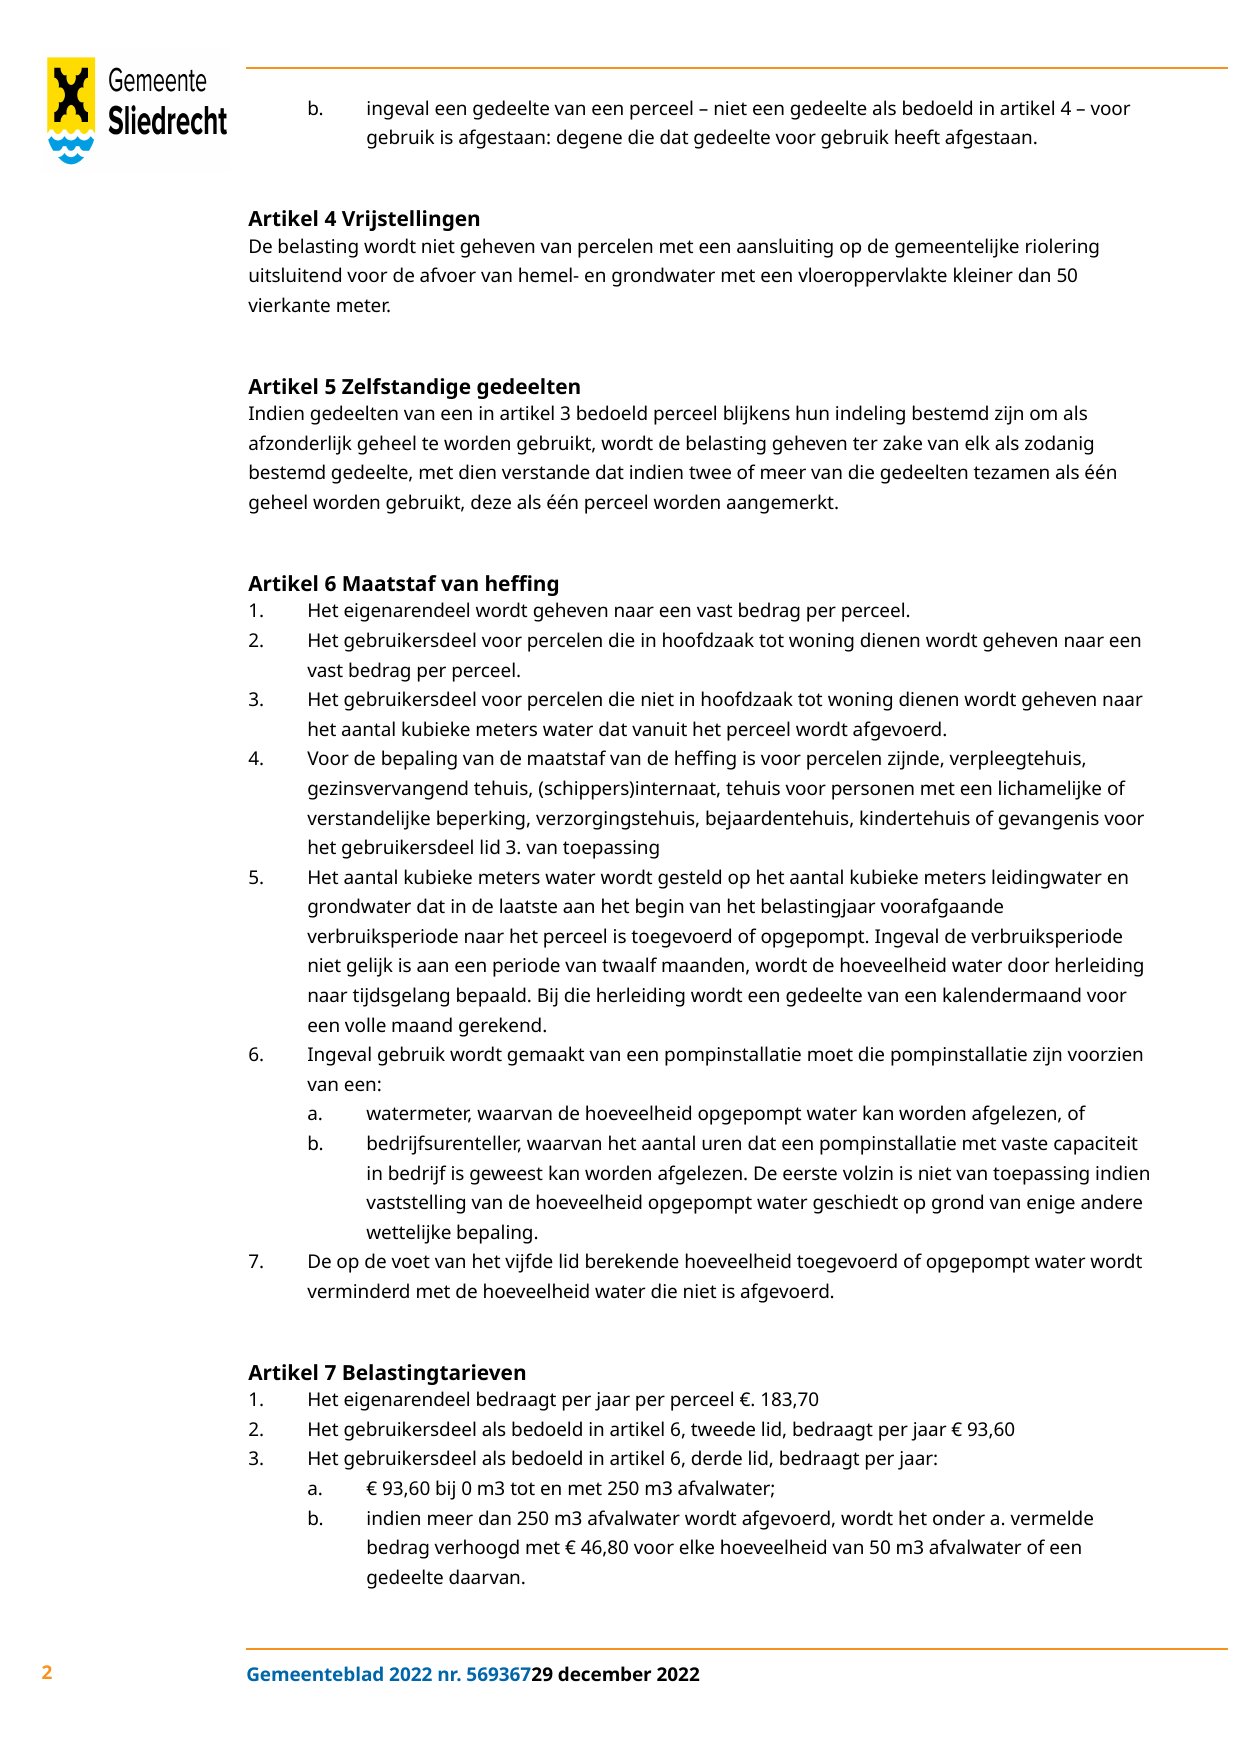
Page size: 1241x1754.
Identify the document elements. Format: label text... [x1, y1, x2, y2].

list Het gebruikersdeel voor percelen die in hoofdzaak tot woning dienen wordt geheven naar een vast bedrag per perceel. [248, 627, 1152, 682]
list Het aantal kubieke meters water wordt gesteld op het aantal kubieke meters leidingwater en grondwater dat in de laatste aan het begin van het belastingjaar voorafgaande verbruiksperiode naar het perceel is toegevoerd of opgepompt. Ingeval de verbruiksperiode niet gelijk is aan een periode van twaalf maanden, wordt de hoeveelheid water door herleiding naar tijdsgelang bepaald. Bij die herleiding wordt een gedeelte van een kalendermaand voor een volle maand gerekend. [248, 864, 1152, 1037]
text Artikel 6 Maatstaf van heffing [248, 569, 1152, 598]
list € 93,60 bij 0 m3 tot en met 250 m3 afvalwater; [307, 1475, 1152, 1501]
list De op de voet van het vijfde lid berekende hoeveelheid toegevoerd of opgepompt water wordt verminderd met de hoeveelheid water die niet is afgevoerd. [248, 1248, 1152, 1304]
list Het gebruikersdeel als bedoeld in artikel 6, derde lid, bedraagt per jaar: [248, 1446, 1152, 1471]
list bedrijfsurenteller, waarvan het aantal uren dat een pompinstallatie met vaste capaciteit in bedrijf is geweest kan worden afgelezen. De eerste volzin is niet van toepassing indien vaststelling van de hoeveelheid opgepompt water geschiedt op grond van enige andere wettelijke bepaling. [307, 1130, 1152, 1244]
list Het gebruikersdeel voor percelen die niet in hoofdzaak tot woning dienen wordt geheven naar het aantal kubieke meters water dat vanuit het perceel wordt afgevoerd. [248, 686, 1152, 742]
text De belasting wordt niet geheven van percelen met een aansluiting op de gemeentelijke riolering uitsluitend voor de afvoer van hemel- en grondwater met een vloeroppervlakte kleiner dan 50 vierkante meter. [248, 233, 1152, 318]
list Het eigenarendeel bedraagt per jaar per perceel €. 183,70 [248, 1386, 1152, 1412]
list Het gebruikersdeel als bedoeld in artikel 6, tweede lid, bedraagt per jaar € 93,60 [248, 1416, 1152, 1442]
list indien meer dan 250 m3 afvalwater wordt afgevoerd, wordt het onder a. vermelde bedrag verhoogd met € 46,80 voor elke hoeveelheid van 50 m3 afvalwater of een gedeelte daarvan. [307, 1505, 1152, 1590]
text Artikel 5 Zelfstandige gedeelten [248, 372, 1152, 400]
list Ingeval gebruik wordt gemaakt van een pompinstallatie moet die pompinstallatie zijn voorzien van een: [248, 1041, 1152, 1097]
text Artikel 7 Belastingtarieven [248, 1358, 1152, 1386]
text Indien gedeelten van een in artikel 3 bedoeld perceel blijkens hun indeling bestemd zijn om als afzonderlijk geheel te worden gebruikt, wordt de belasting geheven ter zake van elk als zodanig bestemd gedeelte, met dien verstande dat indien twee of meer van die gedeelten tezamen als één geheel worden gebruikt, deze als één perceel worden aangemerkt. [248, 400, 1152, 515]
text Artikel 4 Vrijstellingen [248, 204, 1152, 233]
picture [41, 47, 231, 172]
list Het eigenarendeel wordt geheven naar een vast bedrag per perceel. [248, 598, 1152, 623]
list ingeval een gedeelte van een perceel – niet een gedeelte als bedoeld in artikel 4 – voor gebruik is afgestaan: degene die dat gedeelte voor gebruik heeft afgestaan. [307, 95, 1152, 150]
list Voor de bepaling van de maatstaf van de heffing is voor percelen zijnde, verpleegtehuis, gezinsvervangend tehuis, (schippers)internaat, tehuis voor personen met een lichamelijke of verstandelijke beperking, verzorgingstehuis, bejaardentehuis, kindertehuis of gevangenis voor het gebruikersdeel lid 3. van toepassing [248, 746, 1152, 860]
list watermeter, waarvan de hoeveelheid opgepompt water kan worden afgelezen, of [307, 1101, 1152, 1126]
